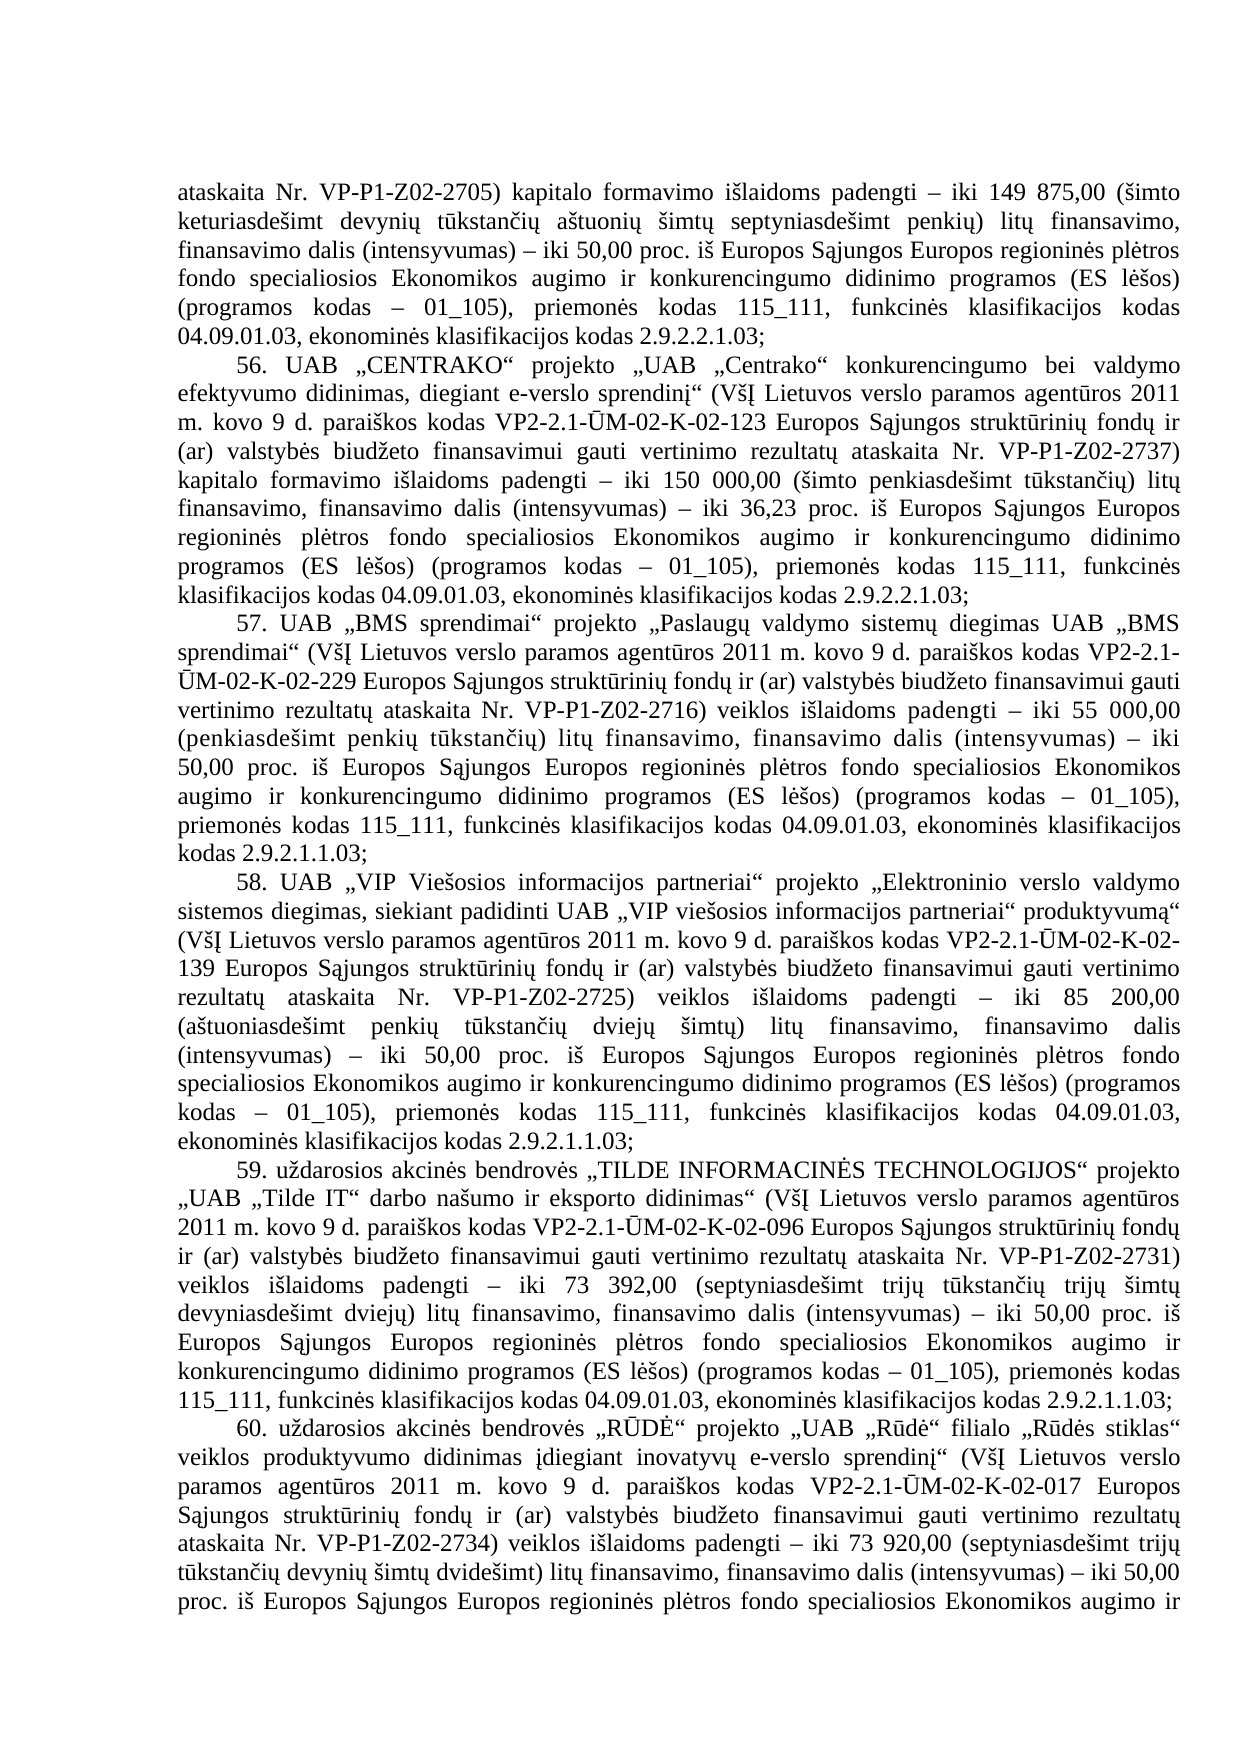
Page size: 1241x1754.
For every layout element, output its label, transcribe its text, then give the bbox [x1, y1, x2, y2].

text 57. UAB „BMS sprendimai“ projekto „Paslaugų valdymo sistemų diegimas UAB „BMS sprendimai“ (VšĮ Lietuvos verslo paramos agentūros 2011 m. kovo 9 d. paraiškos kodas VP2-2.1-ŪM-02-K-02-229 Europos Sąjungos struktūrinių fondų ir (ar) valstybės biudžeto finansavimui gauti vertinimo rezultatų ataskaita Nr. VP-P1-Z02-2716) veiklos išlaidoms padengti – iki 55 000,00 (penkiasdešimt penkių tūkstančių) litų finansavimo, finansavimo dalis (intensyvumas) – iki 50,00 proc. iš Europos Sąjungos Europos regioninės plėtros fondo specialiosios Ekonomikos augimo ir konkurencingumo didinimo programos (ES lėšos) (programos kodas – 01_105), priemonės kodas 115_111, funkcinės klasifikacijos kodas 04.09.01.03, ekonominės klasifikacijos kodas 2.9.2.1.1.03; [177, 608, 1181, 867]
text 56. UAB „CENTRAKO“ projekto „UAB „Centrako“ konkurencingumo bei valdymo efektyvumo didinimas, diegiant e-verslo sprendinį“ (VšĮ Lietuvos verslo paramos agentūros 2011 m. kovo 9 d. paraiškos kodas VP2-2.1-ŪM-02-K-02-123 Europos Sąjungos struktūrinių fondų ir (ar) valstybės biudžeto finansavimui gauti vertinimo rezultatų ataskaita Nr. VP-P1-Z02-2737) kapitalo formavimo išlaidoms padengti – iki 150 000,00 (šimto penkiasdešimt tūkstančių) litų finansavimo, finansavimo dalis (intensyvumas) – iki 36,23 proc. iš Europos Sąjungos Europos regioninės plėtros fondo specialiosios Ekonomikos augimo ir konkurencingumo didinimo programos (ES lėšos) (programos kodas – 01_105), priemonės kodas 115_111, funkcinės klasifikacijos kodas 04.09.01.03, ekonominės klasifikacijos kodas 2.9.2.2.1.03; [177, 350, 1181, 608]
text ataskaita Nr. VP-P1-Z02-2705) kapitalo formavimo išlaidoms padengti – iki 149 875,00 (šimto keturiasdešimt devynių tūkstančių aštuonių šimtų septyniasdešimt penkių) litų finansavimo, finansavimo dalis (intensyvumas) – iki 50,00 proc. iš Europos Sąjungos Europos regioninės plėtros fondo specialiosios Ekonomikos augimo ir konkurencingumo didinimo programos (ES lėšos) (programos kodas – 01_105), priemonės kodas 115_111, funkcinės klasifikacijos kodas 04.09.01.03, ekonominės klasifikacijos kodas 2.9.2.2.1.03; [177, 177, 1181, 350]
text 58. UAB „VIP Viešosios informacijos partneriai“ projekto „Elektroninio verslo valdymo sistemos diegimas, siekiant padidinti UAB „VIP viešosios informacijos partneriai“ produktyvumą“ (VšĮ Lietuvos verslo paramos agentūros 2011 m. kovo 9 d. paraiškos kodas VP2-2.1-ŪM-02-K-02-139 Europos Sąjungos struktūrinių fondų ir (ar) valstybės biudžeto finansavimui gauti vertinimo rezultatų ataskaita Nr. VP-P1-Z02-2725) veiklos išlaidoms padengti – iki 85 200,00 (aštuoniasdešimt penkių tūkstančių dviejų šimtų) litų finansavimo, finansavimo dalis (intensyvumas) – iki 50,00 proc. iš Europos Sąjungos Europos regioninės plėtros fondo specialiosios Ekonomikos augimo ir konkurencingumo didinimo programos (ES lėšos) (programos kodas – 01_105), priemonės kodas 115_111, funkcinės klasifikacijos kodas 04.09.01.03, ekonominės klasifikacijos kodas 2.9.2.1.1.03; [177, 867, 1181, 1155]
text 59. uždarosios akcinės bendrovės „TILDE INFORMACINĖS TECHNOLOGIJOS“ projekto „UAB „Tilde IT“ darbo našumo ir eksporto didinimas“ (VšĮ Lietuvos verslo paramos agentūros 2011 m. kovo 9 d. paraiškos kodas VP2-2.1-ŪM-02-K-02-096 Europos Sąjungos struktūrinių fondų ir (ar) valstybės biudžeto finansavimui gauti vertinimo rezultatų ataskaita Nr. VP-P1-Z02-2731) veiklos išlaidoms padengti – iki 73 392,00 (septyniasdešimt trijų tūkstančių trijų šimtų devyniasdešimt dviejų) litų finansavimo, finansavimo dalis (intensyvumas) – iki 50,00 proc. iš Europos Sąjungos Europos regioninės plėtros fondo specialiosios Ekonomikos augimo ir konkurencingumo didinimo programos (ES lėšos) (programos kodas – 01_105), priemonės kodas 115_111, funkcinės klasifikacijos kodas 04.09.01.03, ekonominės klasifikacijos kodas 2.9.2.1.1.03; [177, 1155, 1181, 1413]
text 60. uždarosios akcinės bendrovės „RŪDĖ“ projekto „UAB „Rūdė“ filialo „Rūdės stiklas“ veiklos produktyvumo didinimas įdiegiant inovatyvų e-verslo sprendinį“ (VšĮ Lietuvos verslo paramos agentūros 2011 m. kovo 9 d. paraiškos kodas VP2-2.1-ŪM-02-K-02-017 Europos Sąjungos struktūrinių fondų ir (ar) valstybės biudžeto finansavimui gauti vertinimo rezultatų ataskaita Nr. VP-P1-Z02-2734) veiklos išlaidoms padengti – iki 73 920,00 (septyniasdešimt trijų tūkstančių devynių šimtų dvidešimt) litų finansavimo, finansavimo dalis (intensyvumas) – iki 50,00 proc. iš Europos Sąjungos Europos regioninės plėtros fondo specialiosios Ekonomikos augimo ir [177, 1413, 1181, 1615]
